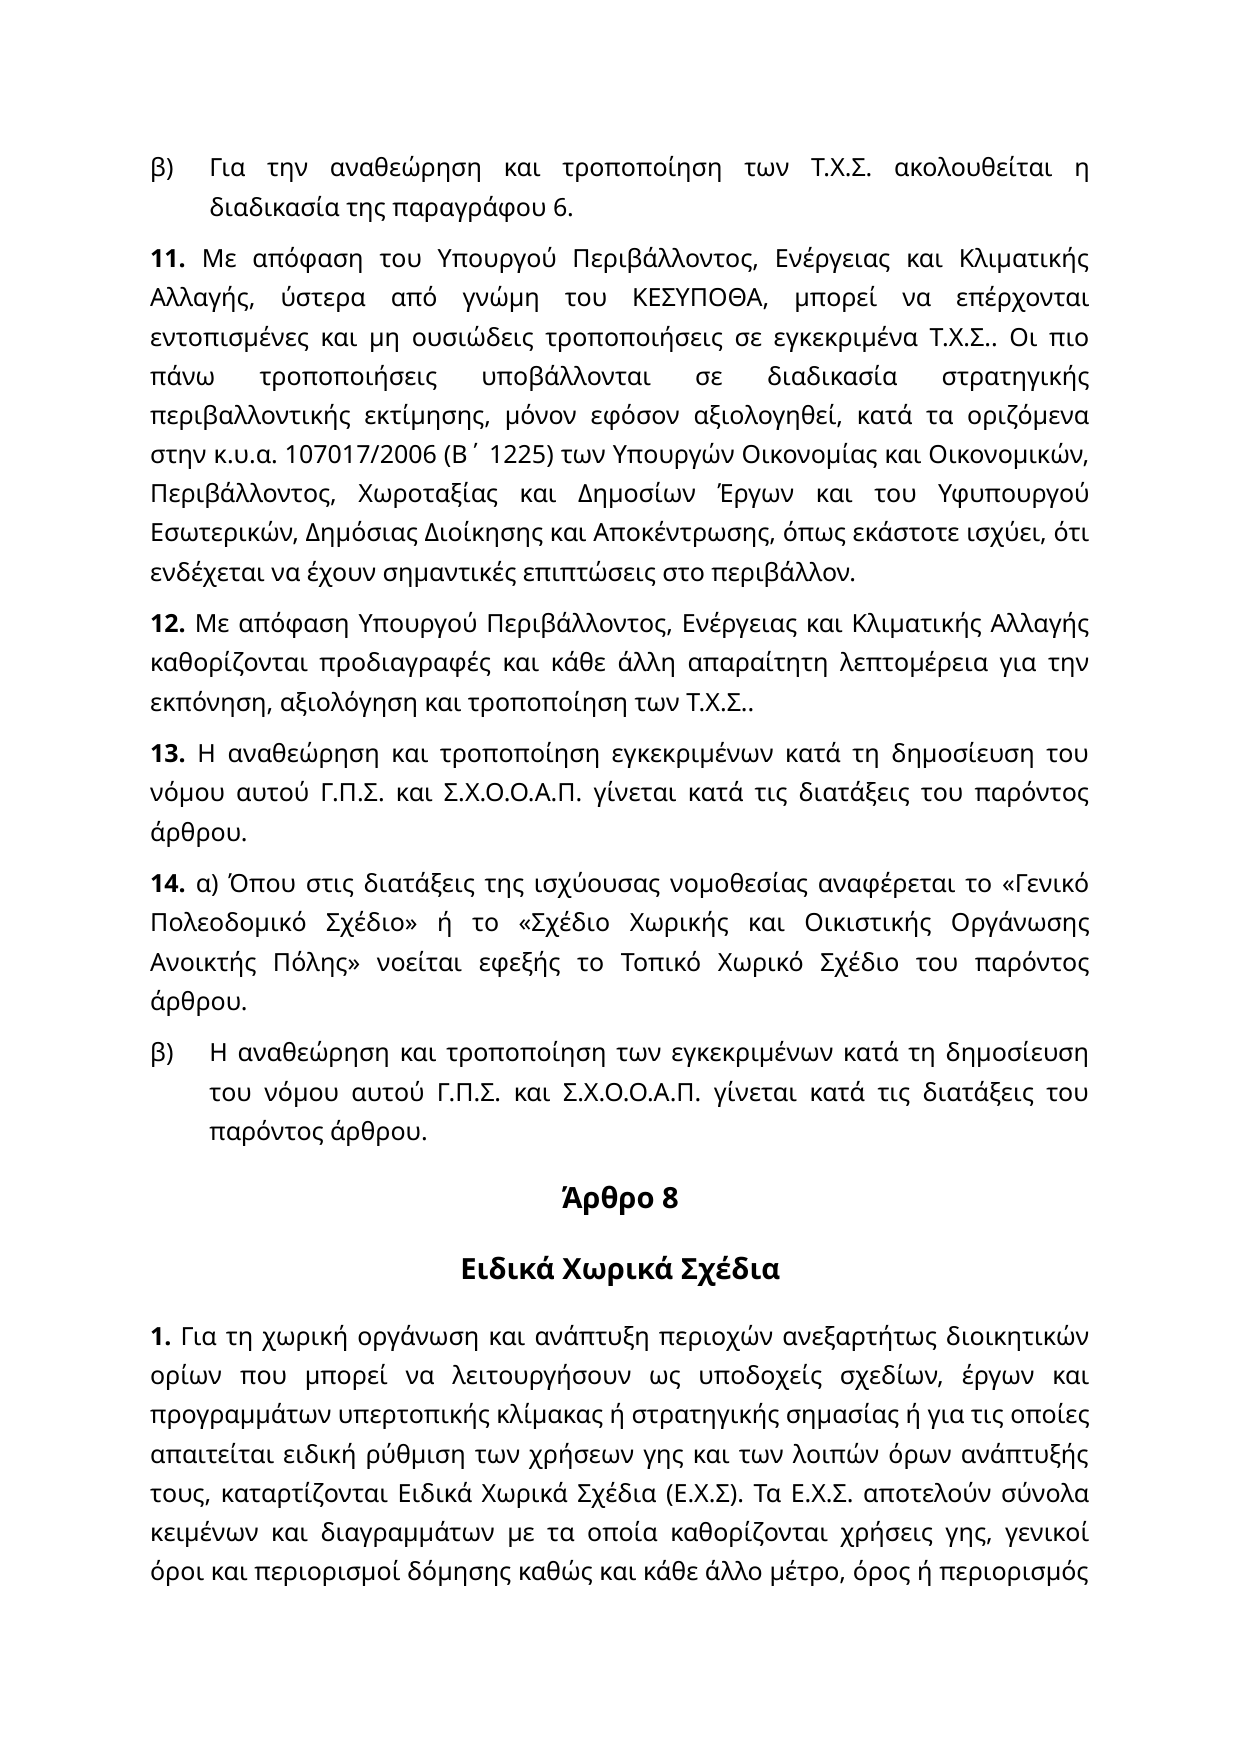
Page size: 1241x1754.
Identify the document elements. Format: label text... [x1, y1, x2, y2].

text 14. α) Όπου στις διατάξεις της ισχύουσας νομοθεσίας αναφέρεται το «Γενικό Πολεοδομικό Σχέδιο» ή το «Σχέδιο Χωρικής και Οικιστικής Οργάνωσης Ανοικτής Πόλης» νοείται εφεξής το Τοπικό Χωρικό Σχέδιο του παρόντος άρθρου. [150, 866, 1090, 1017]
subtitle Ειδικά Χωρικά Σχέδια [150, 1248, 1090, 1288]
text 13. Η αναθεώρηση και τροποποίηση εγκεκριμένων κατά τη δημοσίευση του νόμου αυτού Γ.Π.Σ. και Σ.Χ.Ο.Ο.Α.Π. γίνεται κατά τις διατάξεις του παρόντος άρθρου. [150, 736, 1090, 848]
subtitle Άρθρο 8 [150, 1177, 1090, 1217]
text 1. Για τη χωρική οργάνωση και ανάπτυξη περιοχών ανεξαρτήτως διοικητικών ορίων που μπορεί να λειτουργήσουν ως υποδοχείς σχεδίων, έργων και προγραμμάτων υπερτοπικής κλίμακας ή στρατηγικής σημασίας ή για τις οποίες απαιτείται ειδική ρύθμιση των χρήσεων γης και των λοιπών όρων ανάπτυξής τους, καταρτίζονται Ειδικά Χωρικά Σχέδια (Ε.Χ.Σ). Τα Ε.Χ.Σ. αποτελούν σύνολα κειμένων και διαγραμμάτων με τα οποία καθορίζονται χρήσεις γης, γενικοί όροι και περιορισμοί δόμησης καθώς και κάθε άλλο μέτρο, όρος ή περιορισμός [150, 1319, 1090, 1588]
list β) Η αναθεώρηση και τροποποίηση των εγκεκριμένων κατά τη δημοσίευση του νόμου αυτού Γ.Π.Σ. και Σ.Χ.Ο.Ο.Α.Π. γίνεται κατά τις διατάξεις του παρόντος άρθρου. [150, 1035, 1090, 1147]
list β) Για την αναθεώρηση και τροποποίηση των Τ.Χ.Σ. ακολουθείται η διαδικασία της παραγράφου 6. [150, 150, 1090, 223]
text 11. Με απόφαση του Υπουργού Περιβάλλοντος, Ενέργειας και Κλιματικής Αλλαγής, ύστερα από γνώμη του ΚΕΣΥΠΟΘΑ, μπορεί να επέρχονται εντοπισμένες και μη ουσιώδεις τροποποιήσεις σε εγκεκριμένα Τ.Χ.Σ.. Οι πιο πάνω τροποποιήσεις υποβάλλονται σε διαδικασία στρατηγικής περιβαλλοντικής εκτίμησης, μόνον εφόσον αξιολογηθεί, κατά τα οριζόμενα στην κ.υ.α. 107017/2006 (Β΄ 1225) των Υπουργών Οικονομίας και Οικονομικών, Περιβάλλοντος, Χωροταξίας και Δημοσίων Έργων και του Υφυπουργού Εσωτερικών, Δημόσιας Διοίκησης και Αποκέντρωσης, όπως εκάστοτε ισχύει, ότι ενδέχεται να έχουν σημαντικές επιπτώσεις στο περιβάλλον. [150, 241, 1090, 588]
text 12. Με απόφαση Υπουργού Περιβάλλοντος, Ενέργειας και Κλιματικής Αλλαγής καθορίζονται προδιαγραφές και κάθε άλλη απαραίτητη λεπτομέρεια για την εκπόνηση, αξιολόγηση και τροποποίηση των Τ.Χ.Σ.. [150, 606, 1090, 718]
